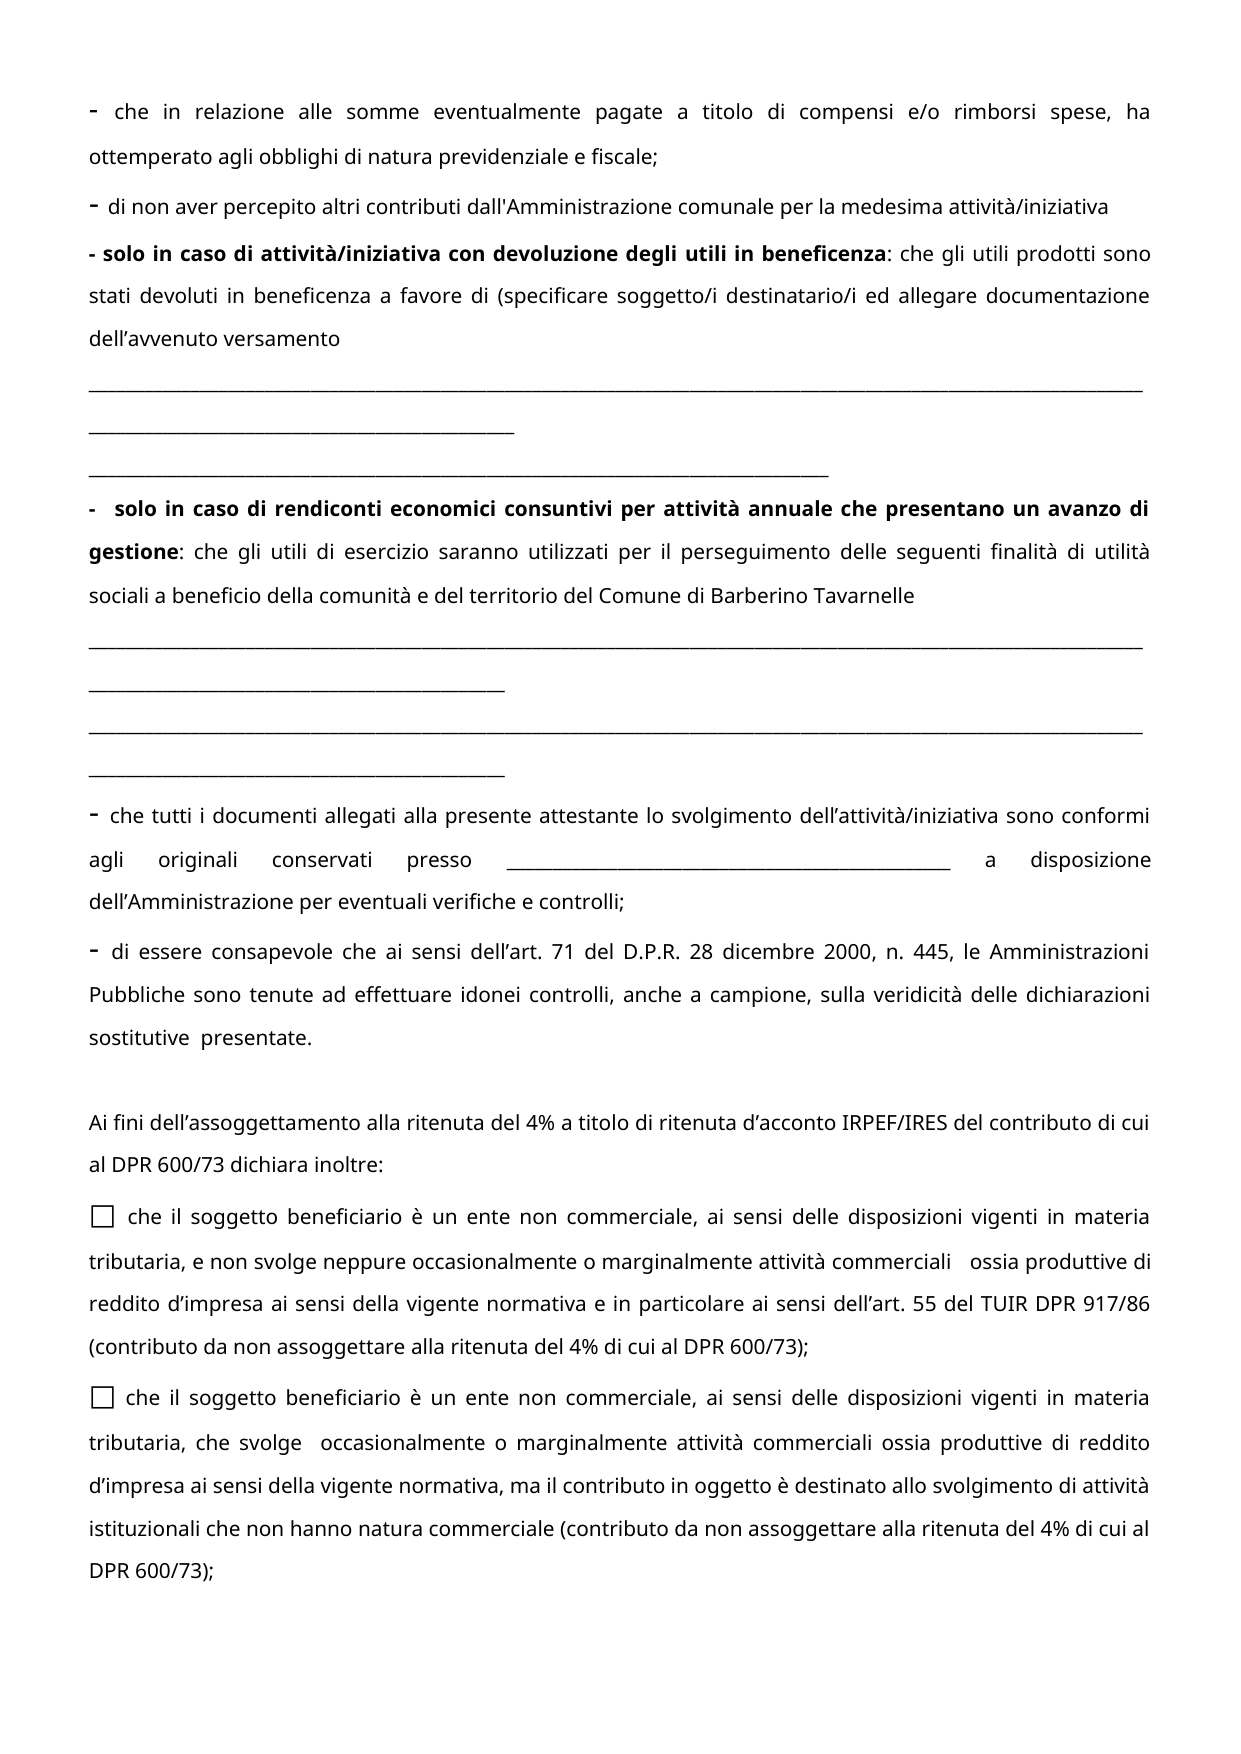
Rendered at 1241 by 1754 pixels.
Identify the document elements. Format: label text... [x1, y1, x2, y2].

text □ che il soggetto beneficiario è un ente non commerciale, ai sensi delle disposizioni vigenti in materia tributaria, e non svolge neppure occasionalmente o marginalmente attività commerciali ossia produttive di reddito d’impresa ai sensi della vigente normativa e in particolare ai sensi dell’art. 55 del TUIR DPR 917/86 (contributo da non assoggettare alla ritenuta del 4% di cui al DPR 600/73); [89, 1193, 1152, 1361]
text - che in relazione alle somme eventualmente pagate a titolo di compensi e/o rimborsi spese, ha ottemperato agli obblighi di natura previdenziale e fiscale; [89, 89, 1152, 171]
text ________________________________________________________________________________ [89, 452, 1152, 480]
text □ che il soggetto beneficiario è un ente non commerciale, ai sensi delle disposizioni vigenti in materia tributaria, che svolge occasionalmente o marginalmente attività commerciali ossia produttive di reddito d’impresa ai sensi della vigente normativa, ma il contributo in oggetto è destinato allo svolgimento di attività istituzionali che non hanno natura commerciale (contributo da non assoggettare alla ritenuta del 4% di cui al DPR 600/73); [89, 1375, 1152, 1585]
text _______________________________________________________________________________________________________________________________________________________________ [89, 624, 1152, 695]
text - di essere consapevole che ai sensi dell’art. 71 del D.P.R. 28 dicembre 2000, n. 445, le Amministrazioni Pubbliche sono tenute ad effettuare idonei controlli, anche a campione, sulla veridicità delle dichiarazioni sostitutive presentate. [89, 930, 1152, 1051]
text ________________________________________________________________________________________________________________________________________________________________ [89, 367, 1152, 438]
text - di non aver percepito altri contributi dall'Amministrazione comunale per la medesima attività/iniziativa [89, 185, 1152, 221]
text - solo in caso di attività/iniziativa con devoluzione degli utili in beneficenza: che gli utili prodotti sono stati devoluti in beneficenza a favore di (specificare soggetto/i destinatario/i ed allegare documentazione dell’avvenuto versamento [89, 239, 1152, 353]
text - che tutti i documenti allegati alla presente attestante lo svolgimento dell’attività/iniziativa sono conformi agli originali conservati presso ________________________________________________ a disposizione dell’Amministrazione per eventuali verifiche e controlli; [89, 794, 1152, 916]
text _______________________________________________________________________________________________________________________________________________________________ [89, 709, 1152, 780]
text Ai fini dell’assoggettamento alla ritenuta del 4% a titolo di ritenuta d’acconto IRPEF/IRES del contributo di cui al DPR 600/73 dichiara inoltre: [89, 1108, 1152, 1179]
text - solo in caso di rendiconti economici consuntivi per attività annuale che presentano un avanzo di gestione: che gli utili di esercizio saranno utilizzati per il perseguimento delle seguenti finalità di utilità sociali a beneficio della comunità e del territorio del Comune di Barberino Tavarnelle [89, 494, 1152, 609]
